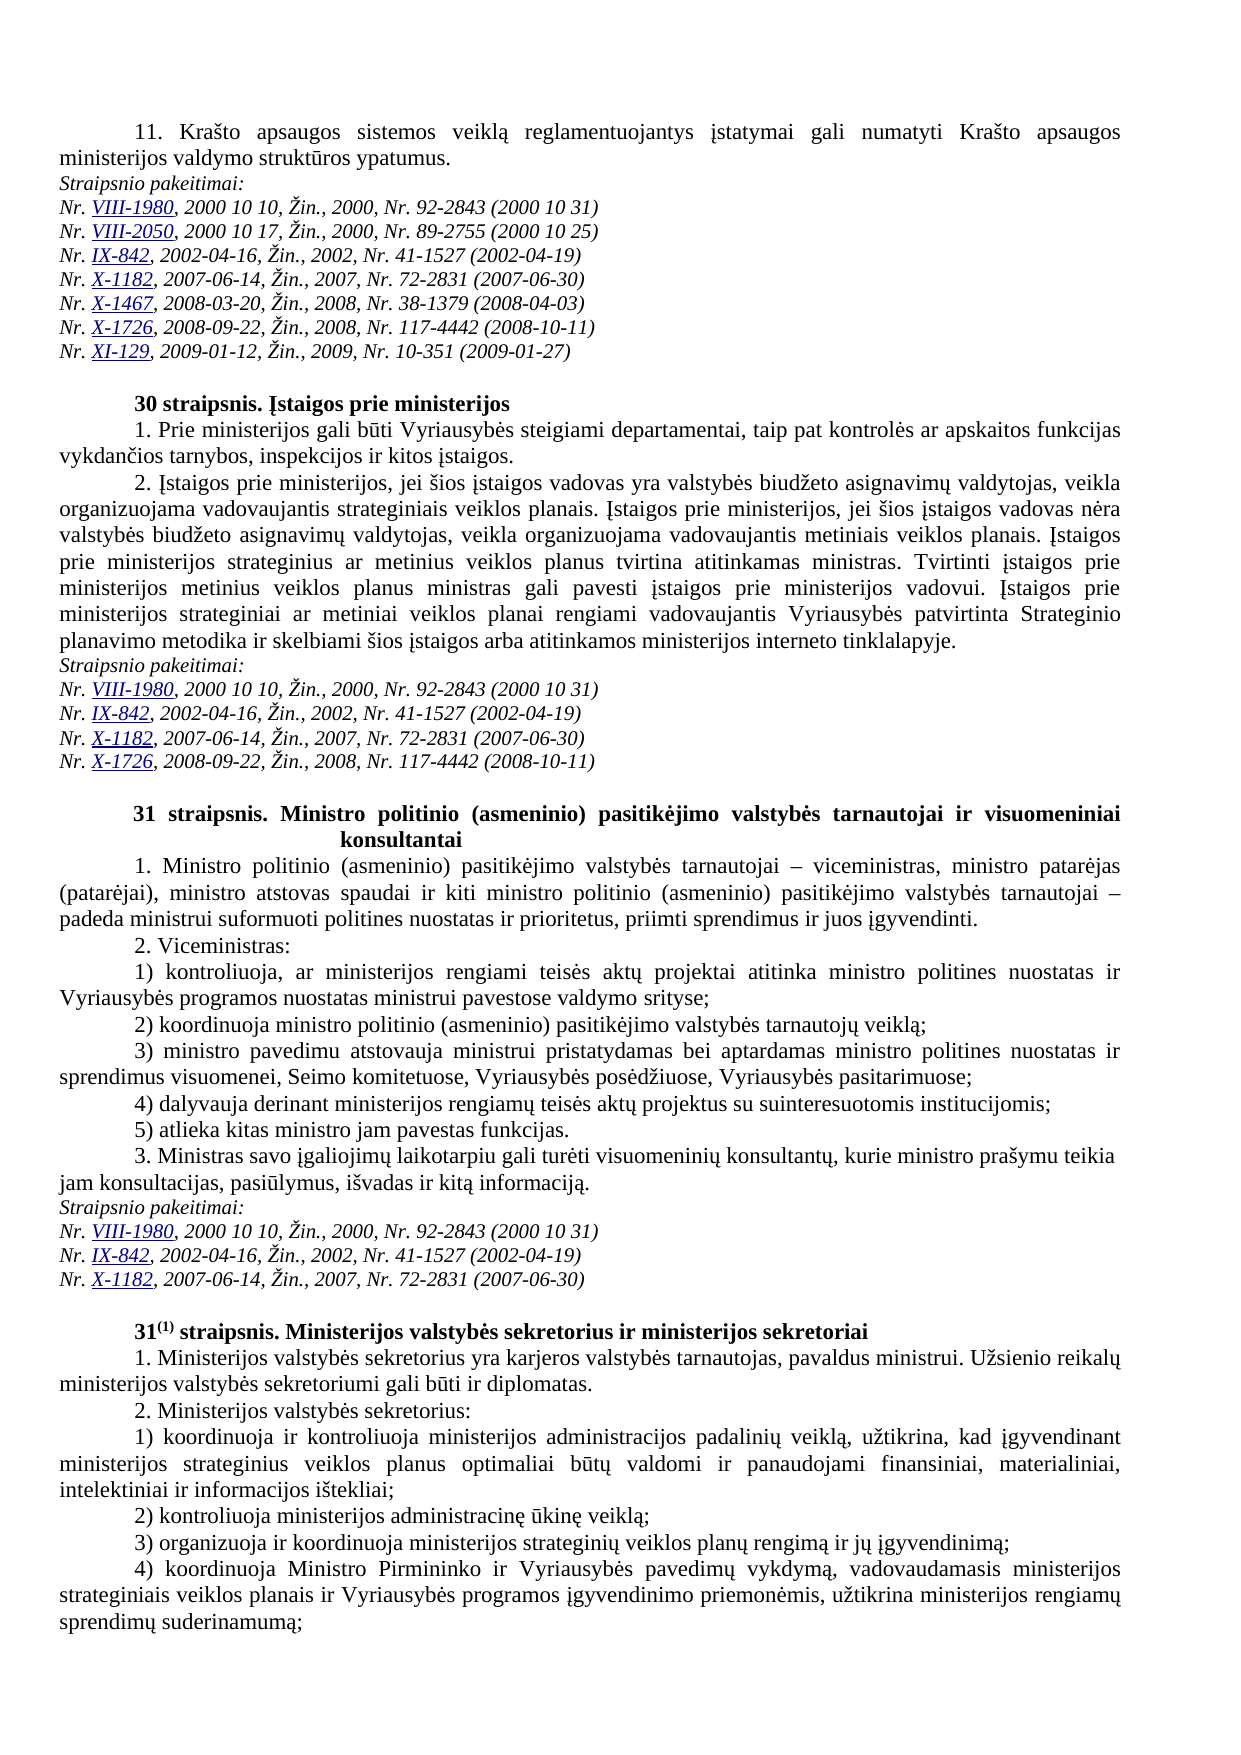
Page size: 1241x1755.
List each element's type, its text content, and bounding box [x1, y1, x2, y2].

text Nr. VIII-1980, 2000 10 10, Žin., 2000, Nr. 92-2843 (2000 10 31) [59, 195, 1122, 219]
text 30 straipsnis. Įstaigos prie ministerijos [59, 390, 1122, 416]
text 1. Ministerijos valstybės sekretorius yra karjeros valstybės tarnautojas, pavaldus ministrui. Užsienio reikalų ministerijos valstybės sekretoriumi gali būti ir diplomatas. [59, 1344, 1122, 1397]
text 1) kontroliuoja, ar ministerijos rengiami teisės aktų projektai atitinka ministro politines nuostatas ir Vyriausybės programos nuostatas ministrui pavestose valdymo srityse; [59, 958, 1122, 1011]
text 4) dalyvauja derinant ministerijos rengiamų teisės aktų projektus su suinteresuotomis institucijomis; [59, 1090, 1122, 1116]
text 11. Krašto apsaugos sistemos veiklą reglamentuojantys įstatymai gali numatyti Krašto apsaugos ministerijos valdymo struktūros ypatumus. [59, 118, 1122, 171]
text 5) atlieka kitas ministro jam pavestas funkcijas. [59, 1116, 1122, 1142]
text Nr. X-1182, 2007-06-14, Žin., 2007, Nr. 72-2831 (2007-06-30) [59, 1267, 1122, 1291]
text Nr. IX-842, 2002-04-16, Žin., 2002, Nr. 41-1527 (2002-04-19) [59, 701, 1122, 725]
text 2. Ministerijos valstybės sekretorius: [59, 1397, 1122, 1423]
text 2) kontroliuoja ministerijos administracinę ūkinę veiklą; [59, 1502, 1122, 1529]
text 4) koordinuoja Ministro Pirmininko ir Vyriausybės pavedimų vykdymą, vadovaudamasis ministerijos strateginiais veiklos planais ir Vyriausybės programos įgyvendinimo priemonėmis, užtikrina ministerijos rengiamų sprendimų suderinamumą; [59, 1555, 1122, 1634]
text Nr. X-1726, 2008-09-22, Žin., 2008, Nr. 117-4442 (2008-10-11) [59, 315, 1122, 339]
text Nr. IX-842, 2002-04-16, Žin., 2002, Nr. 41-1527 (2002-04-19) [59, 243, 1122, 267]
text Straipsnio pakeitimai: [59, 653, 1122, 677]
text 1) koordinuoja ir kontroliuoja ministerijos administracijos padalinių veiklą, užtikrina, kad įgyvendinant ministerijos strateginius veiklos planus optimaliai būtų valdomi ir panaudojami finansiniai, materialiniai, intelektiniai ir informacijos ištekliai; [59, 1423, 1122, 1502]
text Nr. XI-129, 2009-01-12, Žin., 2009, Nr. 10-351 (2009-01-27) [59, 339, 1122, 363]
text Nr. X-1467, 2008-03-20, Žin., 2008, Nr. 38-1379 (2008-04-03) [59, 291, 1122, 315]
text 3. Ministras savo įgaliojimų laikotarpiu gali turėti visuomeninių konsultantų, kurie ministro prašymu teikia jam konsultacijas, pasiūlymus, išvadas ir kitą informaciją. [59, 1142, 1122, 1195]
text 1. Prie ministerijos gali būti Vyriausybės steigiami departamentai, taip pat kontrolės ar apskaitos funkcijas vykdančios tarnybos, inspekcijos ir kitos įstaigos. [59, 416, 1122, 469]
text Nr. IX-842, 2002-04-16, Žin., 2002, Nr. 41-1527 (2002-04-19) [59, 1243, 1122, 1267]
text 31 straipsnis. Ministro politinio (asmeninio) pasitikėjimo valstybės tarnautojai ir visuomeniniai konsultantai [133, 800, 1122, 853]
text 3) ministro pavedimu atstovauja ministrui pristatydamas bei aptardamas ministro politines nuostatas ir sprendimus visuomenei, Seimo komitetuose, Vyriausybės posėdžiuose, Vyriausybės pasitarimuose; [59, 1037, 1122, 1090]
text 2) koordinuoja ministro politinio (asmeninio) pasitikėjimo valstybės tarnautojų veiklą; [59, 1011, 1122, 1037]
text Nr. VIII-1980, 2000 10 10, Žin., 2000, Nr. 92-2843 (2000 10 31) [59, 1219, 1122, 1243]
text 2. Įstaigos prie ministerijos, jei šios įstaigos vadovas yra valstybės biudžeto asignavimų valdytojas, veikla organizuojama vadovaujantis strateginiais veiklos planais. Įstaigos prie ministerijos, jei šios įstaigos vadovas nėra valstybės biudžeto asignavimų valdytojas, veikla organizuojama vadovaujantis metiniais veiklos planais. Įstaigos prie ministerijos strateginius ar metinius veiklos planus tvirtina atitinkamas ministras. Tvirtinti įstaigos prie ministerijos metinius veiklos planus ministras gali pavesti įstaigos prie ministerijos vadovui. Įstaigos prie ministerijos strateginiai ar metiniai veiklos planai rengiami vadovaujantis Vyriausybės patvirtinta Strateginio planavimo metodika ir skelbiami šios įstaigos arba atitinkamos ministerijos interneto tinklalapyje. [59, 469, 1122, 653]
text 2. Viceministras: [59, 932, 1122, 958]
text Straipsnio pakeitimai: [59, 171, 1122, 195]
text 3) organizuoja ir koordinuoja ministerijos strateginių veiklos planų rengimą ir jų įgyvendinimą; [59, 1529, 1122, 1555]
text Nr. X-1182, 2007-06-14, Žin., 2007, Nr. 72-2831 (2007-06-30) [59, 267, 1122, 291]
text Nr. X-1726, 2008-09-22, Žin., 2008, Nr. 117-4442 (2008-10-11) [59, 749, 1122, 773]
text Straipsnio pakeitimai: [59, 1195, 1122, 1219]
text Nr. VIII-1980, 2000 10 10, Žin., 2000, Nr. 92-2843 (2000 10 31) [59, 677, 1122, 701]
text 1. Ministro politinio (asmeninio) pasitikėjimo valstybės tarnautojai – viceministras, ministro patarėjas (patarėjai), ministro atstovas spaudai ir kiti ministro politinio (asmeninio) pasitikėjimo valstybės tarnautojai – padeda ministrui suformuoti politines nuostatas ir prioritetus, priimti sprendimus ir juos įgyvendinti. [59, 853, 1122, 932]
text Nr. VIII-2050, 2000 10 17, Žin., 2000, Nr. 89-2755 (2000 10 25) [59, 219, 1122, 243]
text Nr. X-1182, 2007-06-14, Žin., 2007, Nr. 72-2831 (2007-06-30) [59, 725, 1122, 749]
text 31(1) straipsnis. Ministerijos valstybės sekretorius ir ministerijos sekretoriai [59, 1318, 1122, 1344]
